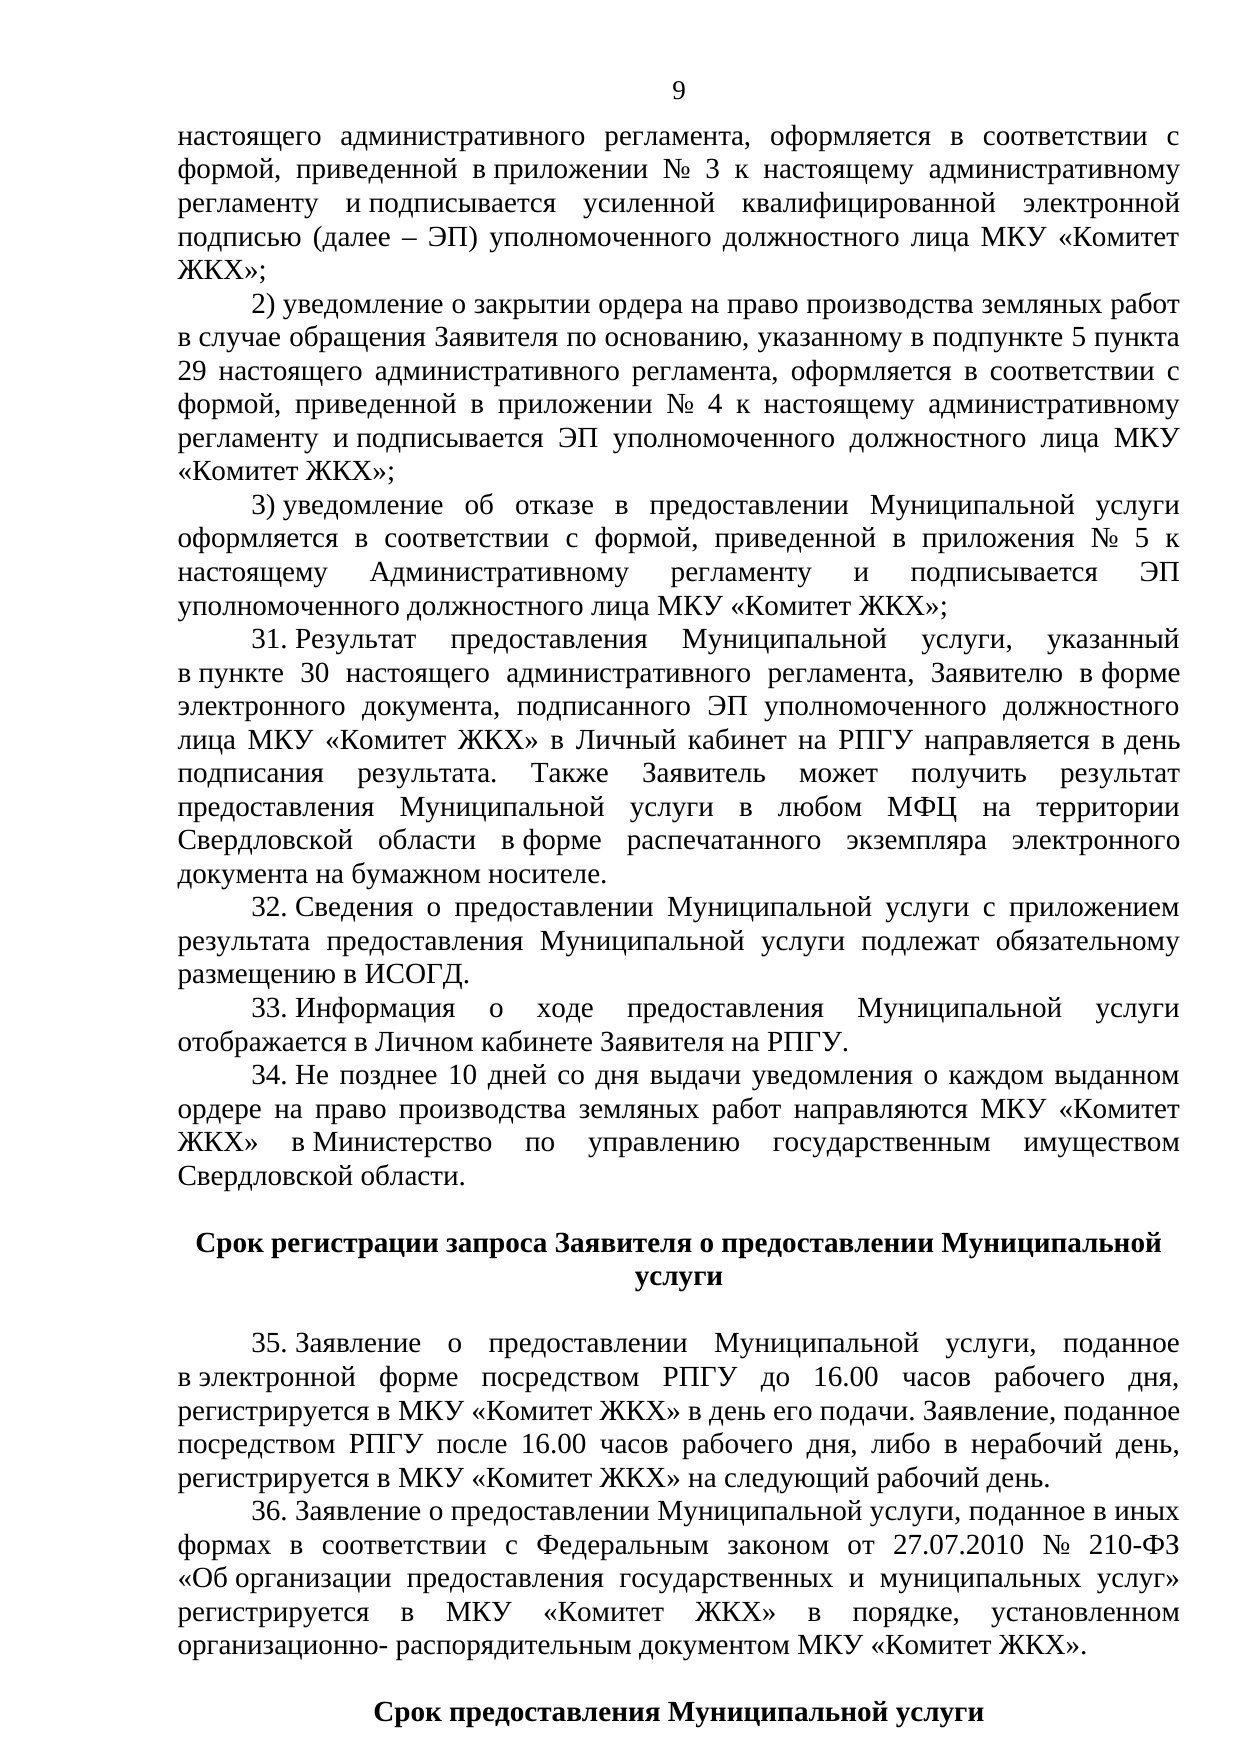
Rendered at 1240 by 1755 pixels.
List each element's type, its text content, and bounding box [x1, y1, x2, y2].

text 31. Результат предоставления Муниципальной услуги, указанный в пункте 30 настоящего административного регламента, Заявителю в форме электронного документа, подписанного ЭП уполномоченного должностного лица МКУ «Комитет ЖКХ» в Личный кабинет на РПГУ направляется в день подписания результата. Также Заявитель может получить результат предоставления Муниципальной услуги в любом МФЦ на территории Свердловской области в форме распечатанного экземпляра электронного документа на бумажном носителе. [177, 621, 1181, 889]
text Срок регистрации запроса Заявителя о предоставлении Муниципальной услуги [177, 1225, 1181, 1292]
text 35. Заявление о предоставлении Муниципальной услуги, поданное в электронной форме посредством РПГУ до 16.00 часов рабочего дня, регистрируется в МКУ «Комитет ЖКХ» в день его подачи. Заявление, поданное посредством РПГУ после 16.00 часов рабочего дня, либо в нерабочий день, регистрируется в МКУ «Комитет ЖКХ» на следующий рабочий день. [177, 1326, 1181, 1493]
text 36. Заявление о предоставлении Муниципальной услуги, поданное в иных формах в соответствии с Федеральным законом от 27.07.2010 № 210-ФЗ «Об организации предоставления государственных и муниципальных услуг» регистрируется в МКУ «Комитет ЖКХ» в порядке, установленном организационно- распорядительным документом МКУ «Комитет ЖКХ». [177, 1493, 1181, 1661]
text настоящего административного регламента, оформляется в соответствии с формой, приведенной в приложении № 3 к настоящему административному регламенту и подписывается усиленной квалифицированной электронной подписью (далее – ЭП) уполномоченного должностного лица МКУ «Комитет ЖКХ»; [177, 118, 1181, 286]
text 2) уведомление о закрытии ордера на право производства земляных работ в случае обращения Заявителя по основанию, указанному в подпункте 5 пункта 29 настоящего административного регламента, оформляется в соответствии с формой, приведенной в приложении № 4 к настоящему административному регламенту и подписывается ЭП уполномоченного должностного лица МКУ «Комитет ЖКХ»; [177, 286, 1181, 487]
text 33. Информация о ходе предоставления Муниципальной услуги отображается в Личном кабинете Заявителя на РПГУ. [177, 990, 1181, 1057]
text 3) уведомление об отказе в предоставлении Муниципальной услуги оформляется в соответствии с формой, приведенной в приложения № 5 к настоящему Административному регламенту и подписывается ЭП уполномоченного должностного лица МКУ «Комитет ЖКХ»; [177, 487, 1181, 621]
text 34. Не позднее 10 дней со дня выдачи уведомления о каждом выданном ордере на право производства земляных работ направляются МКУ «Комитет ЖКХ» в Министерство по управлению государственным имуществом Свердловской области. [177, 1057, 1181, 1191]
text 32. Сведения о предоставлении Муниципальной услуги с приложением результата предоставления Муниципальной услуги подлежат обязательному размещению в ИСОГД. [177, 889, 1181, 990]
text Срок предоставления Муниципальной услуги [177, 1694, 1181, 1728]
